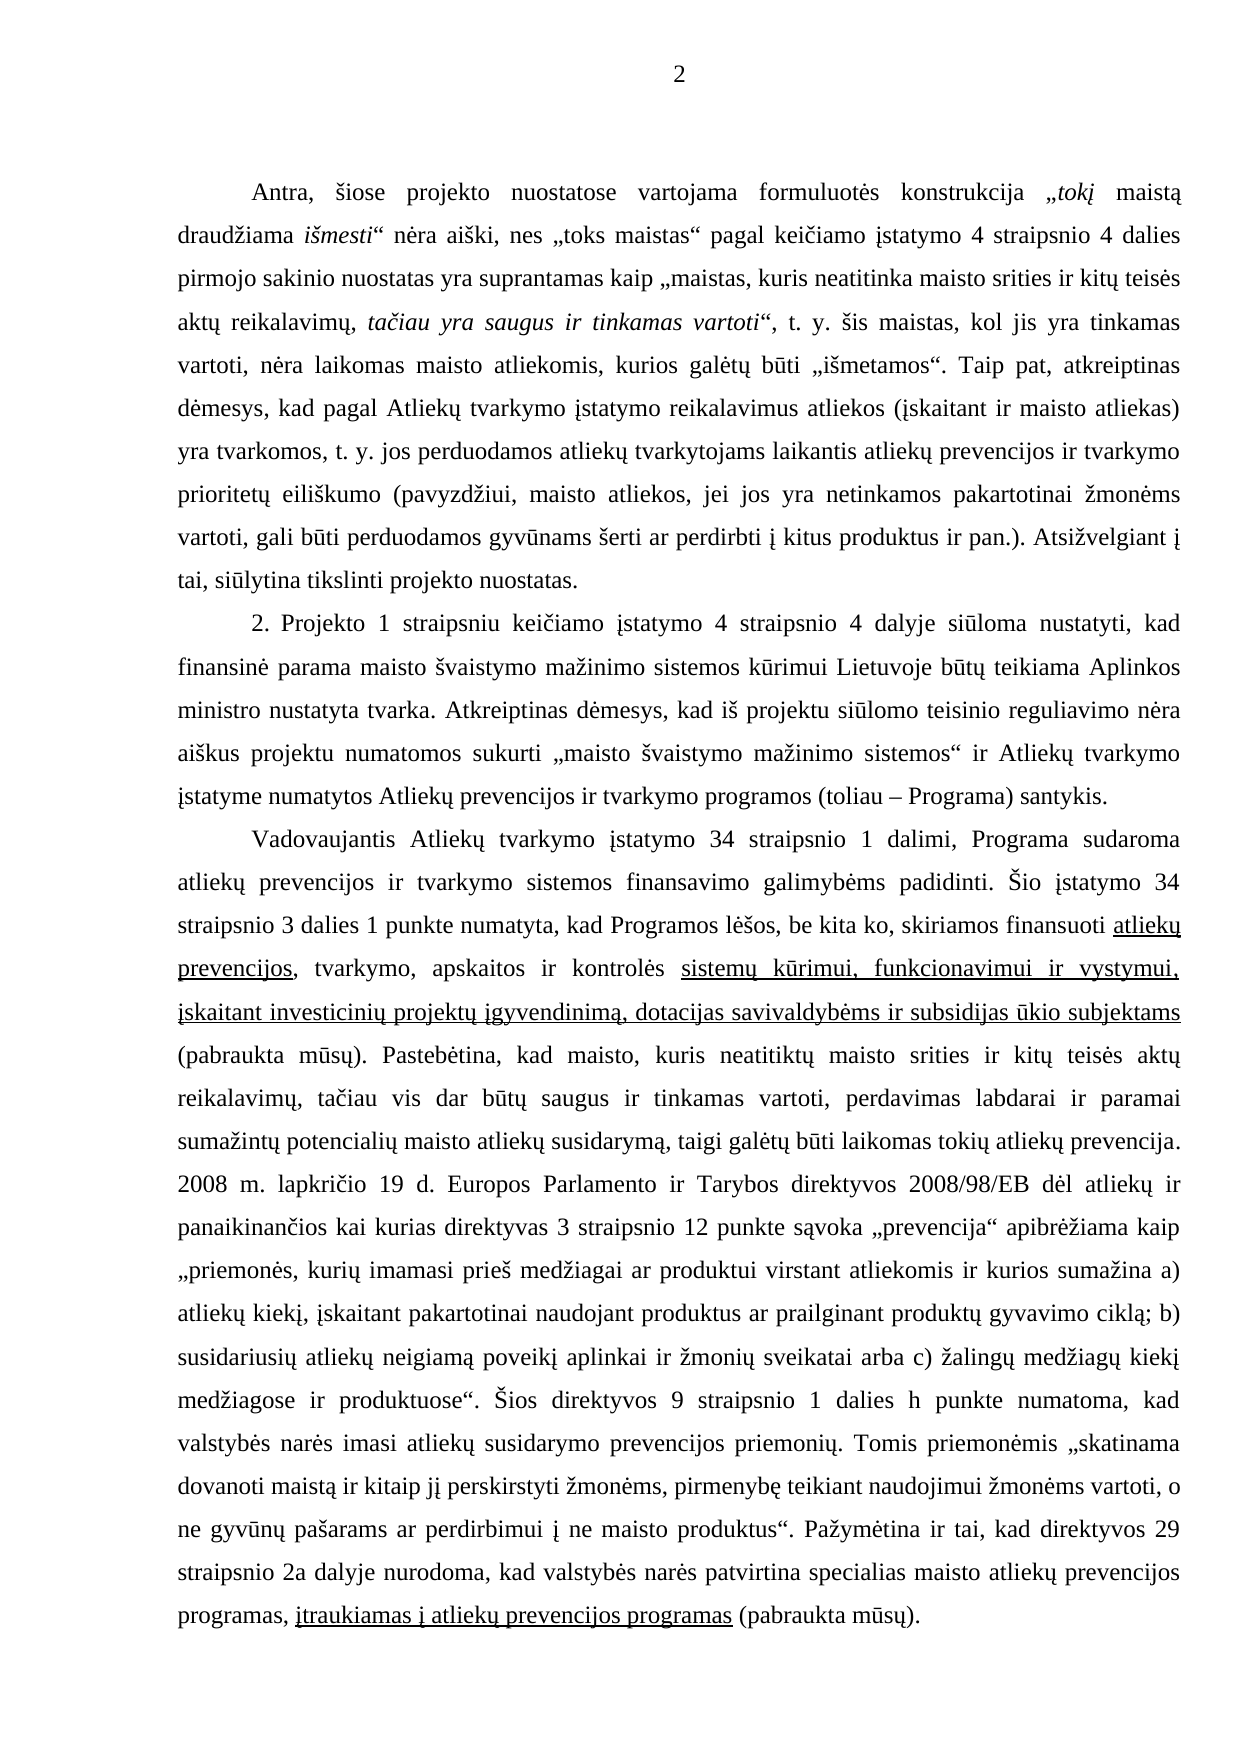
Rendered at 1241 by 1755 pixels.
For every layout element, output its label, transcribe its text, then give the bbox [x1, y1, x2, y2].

list Projekto 1 straipsniu keičiamo įstatymo 4 straipsnio 4 dalyje siūloma nustatyti, kad finansinė parama maisto švaistymo mažinimo sistemos kūrimui Lietuvoje būtų teikiama Aplinkos ministro nustatyta tvarka. Atkreiptinas dėmesys, kad iš projektu siūlomo teisinio reguliavimo nėra aiškus projektu numatomos sukurti „maisto švaistymo mažinimo sistemos“ ir Atliekų tvarkymo įstatyme numatytos Atliekų prevencijos ir tvarkymo programos (toliau – Programa) santykis. [177, 608, 1181, 810]
list (pabraukta mūsų). Pastebėtina, kad maisto, kuris neatitiktų maisto srities ir kitų teisės aktų reikalavimų, tačiau vis dar būtų saugus ir tinkamas vartoti, perdavimas labdarai ir paramai sumažintų potencialių maisto atliekų susidarymą, taigi galėtų būti laikomas tokių atliekų prevencija. 2008 m. lapkričio 19 d. Europos Parlamento ir Tarybos direktyvos 2008/98/EB dėl atliekų ir panaikinančios kai kurias direktyvas 3 straipsnio 12 punkte sąvoka „prevencija“ apibrėžiama kaip „priemonės, kurių imamasi prieš medžiagai ar produktui virstant atliekomis ir kurios sumažina a) atliekų kiekį, įskaitant pakartotinai naudojant produktus ar prailginant produktų gyvavimo ciklą; b) susidariusių atliekų neigiamą poveikį aplinkai ir žmonių sveikatai arba c) žalingų medžiagų kiekį medžiagose ir produktuose“. Šios direktyvos 9 straipsnio 1 dalies h punkte numatoma, kad valstybės narės imasi atliekų susidarymo prevencijos priemonių. Tomis priemonėmis „skatinama dovanoti maistą ir kitaip jį perskirstyti žmonėms, pirmenybę teikiant naudojimui žmonėms vartoti, o ne gyvūnų pašarams ar perdirbimui į ne maisto produktus“. Pažymėtina ir tai, kad direktyvos 29 straipsnio 2a dalyje nurodoma, kad valstybės narės patvirtina specialias maisto atliekų prevencijos programas, įtraukiamas į atliekų prevencijos programas (pabraukta mūsų). [177, 1023, 1181, 1629]
list Vadovaujantis Atliekų tvarkymo įstatymo 34 straipsnio 1 dalimi, Programa sudaroma atliekų prevencijos ir tvarkymo sistemos finansavimo galimybėms padidinti. Šio įstatymo 34 straipsnio 3 dalies 1 punkte numatyta, kad Programos lėšos, be kita ko, skiriamos finansuoti atliekų prevencijos, tvarkymo, apskaitos ir kontrolės sistemų kūrimui, funkcionavimui ir vystymui, įskaitant investicinių projektų įgyvendinimą, dotacijas savivaldybėms ir subsidijas ūkio subjektams [177, 824, 1181, 1022]
text Antra, šiose projekto nuostatose vartojama formuluotės konstrukcija „tokį maistą draudžiama išmesti“ nėra aiški, nes „toks maistas“ pagal keičiamo įstatymo 4 straipsnio 4 dalies pirmojo sakinio nuostatas yra suprantamas kaip „maistas, kuris neatitinka maisto srities ir kitų teisės aktų reikalavimų, tačiau yra saugus ir tinkamas vartoti“, t. y. šis maistas, kol jis yra tinkamas vartoti, nėra laikomas maisto atliekomis, kurios galėtų būti „išmetamos“. Taip pat, atkreiptinas dėmesys, kad pagal Atliekų tvarkymo įstatymo reikalavimus atliekos (įskaitant ir maisto atliekas) yra tvarkomos, t. y. jos perduodamos atliekų tvarkytojams laikantis atliekų prevencijos ir tvarkymo prioritetų eiliškumo (pavyzdžiui, maisto atliekos, jei jos yra netinkamos pakartotinai žmonėms vartoti, gali būti perduodamos gyvūnams šerti ar perdirbti į kitus produktus ir pan.). Atsižvelgiant į tai, siūlytina tikslinti projekto nuostatas. [177, 177, 1181, 594]
